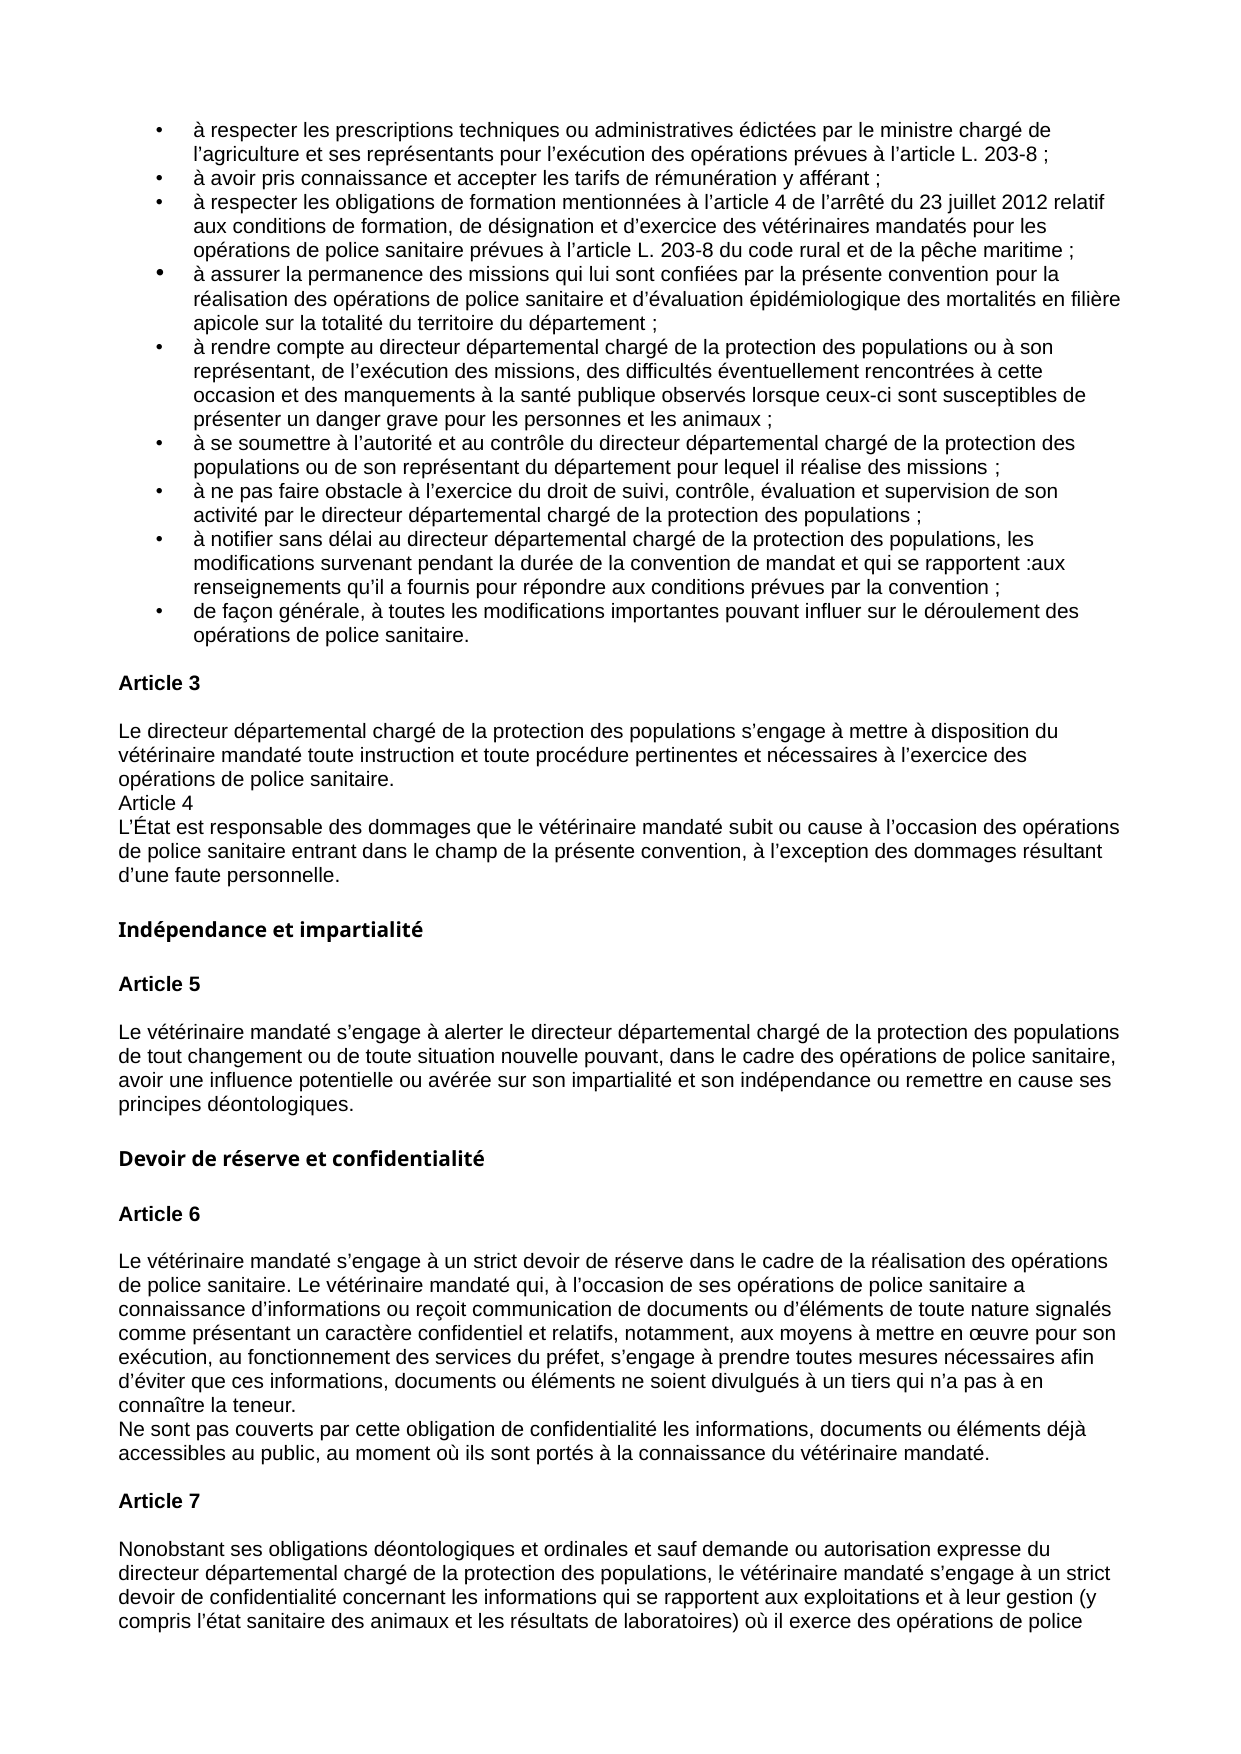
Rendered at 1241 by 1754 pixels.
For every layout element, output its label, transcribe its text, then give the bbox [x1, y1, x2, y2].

text Article 3 [118, 671, 1122, 695]
text Indépendance et impartialité [118, 915, 1122, 944]
list à respecter les obligations de formation mentionnées à l’article 4 de l’arrêté du 23 juillet 2012 relatif aux conditions de formation, de désignation et d’exercice des vétérinaires mandatés pour les opérations de police sanitaire prévues à l’article L. 203-8 du code rural et de la pêche maritime ; [156, 190, 1122, 262]
list à respecter les prescriptions techniques ou administratives édictées par le ministre chargé de l’agriculture et ses représentants pour l’exécution des opérations prévues à l’article L. 203-8 ; [156, 118, 1122, 166]
text vétérinaire mandaté toute instruction et toute procédure pertinentes et nécessaires à l’exercice des opérations de police sanitaire. [118, 743, 1122, 791]
text L’État est responsable des dommages que le vétérinaire mandaté subit ou cause à l’occasion des opérations de police sanitaire entrant dans le champ de la présente convention, à l’exception des dommages résultant d’une faute personnelle. [118, 815, 1122, 887]
list à ne pas faire obstacle à l’exercice du droit de suivi, contrôle, évaluation et supervision de son activité par le directeur départemental chargé de la protection des populations ; [156, 479, 1122, 527]
text Devoir de réserve et confidentialité [118, 1144, 1122, 1173]
list à assurer la permanence des missions qui lui sont confiées par la présente convention pour la réalisation des opérations de police sanitaire et d’évaluation épidémiologique des mortalités en filière apicole sur la totalité du territoire du département ; [156, 262, 1122, 335]
text Nonobstant ses obligations déontologiques et ordinales et sauf demande ou autorisation expresse du directeur départemental chargé de la protection des populations, le vétérinaire mandaté s’engage à un strict devoir de confidentialité concernant les informations qui se rapportent aux exploitations et à leur gestion (y compris l’état sanitaire des animaux et les résultats de laboratoires) où il exerce des opérations de police [118, 1537, 1122, 1633]
list à se soumettre à l’autorité et au contrôle du directeur départemental chargé de la protection des populations ou de son représentant du département pour lequel il réalise des missions ; [156, 431, 1122, 479]
text Article 5 [118, 972, 1122, 996]
text accessibles au public, au moment où ils sont portés à la connaissance du vétérinaire mandaté. [118, 1441, 1122, 1465]
list de façon générale, à toutes les modifications importantes pouvant influer sur le déroulement des opérations de police sanitaire. [156, 599, 1122, 647]
text Le vétérinaire mandaté s’engage à un strict devoir de réserve dans le cadre de la réalisation des opérations de police sanitaire. Le vétérinaire mandaté qui, à l’occasion de ses opérations de police sanitaire a connaissance d’informations ou reçoit communication de documents ou d’éléments de toute nature signalés comme présentant un caractère confidentiel et relatifs, notamment, aux moyens à mettre en œuvre pour son exécution, au fonctionnement des services du préfet, s’engage à prendre toutes mesures nécessaires afin d’éviter que ces informations, documents ou éléments ne soient divulgués à un tiers qui n’a pas à en connaître la teneur. [118, 1249, 1122, 1417]
text Le vétérinaire mandaté s’engage à alerter le directeur départemental chargé de la protection des populations de tout changement ou de toute situation nouvelle pouvant, dans le cadre des opérations de police sanitaire, avoir une influence potentielle ou avérée sur son impartialité et son indépendance ou remettre en cause ses principes déontologiques. [118, 1020, 1122, 1116]
text Article 6 [118, 1201, 1122, 1225]
text Ne sont pas couverts par cette obligation de confidentialité les informations, documents ou éléments déjà [118, 1417, 1122, 1441]
text Le directeur départemental chargé de la protection des populations s’engage à mettre à disposition du [118, 719, 1122, 743]
text Article 4 [118, 791, 1122, 815]
list à rendre compte au directeur départemental chargé de la protection des populations ou à son représentant, de l’exécution des missions, des difficultés éventuellement rencontrées à cette occasion et des manquements à la santé publique observés lorsque ceux-ci sont susceptibles de présenter un danger grave pour les personnes et les animaux ; [156, 335, 1122, 431]
list à avoir pris connaissance et accepter les tarifs de rémunération y afférant ; [156, 166, 1122, 190]
text Article 7 [118, 1489, 1122, 1513]
list à notifier sans délai au directeur départemental chargé de la protection des populations, les modifications survenant pendant la durée de la convention de mandat et qui se rapportent :aux renseignements qu’il a fournis pour répondre aux conditions prévues par la convention ; [156, 527, 1122, 599]
